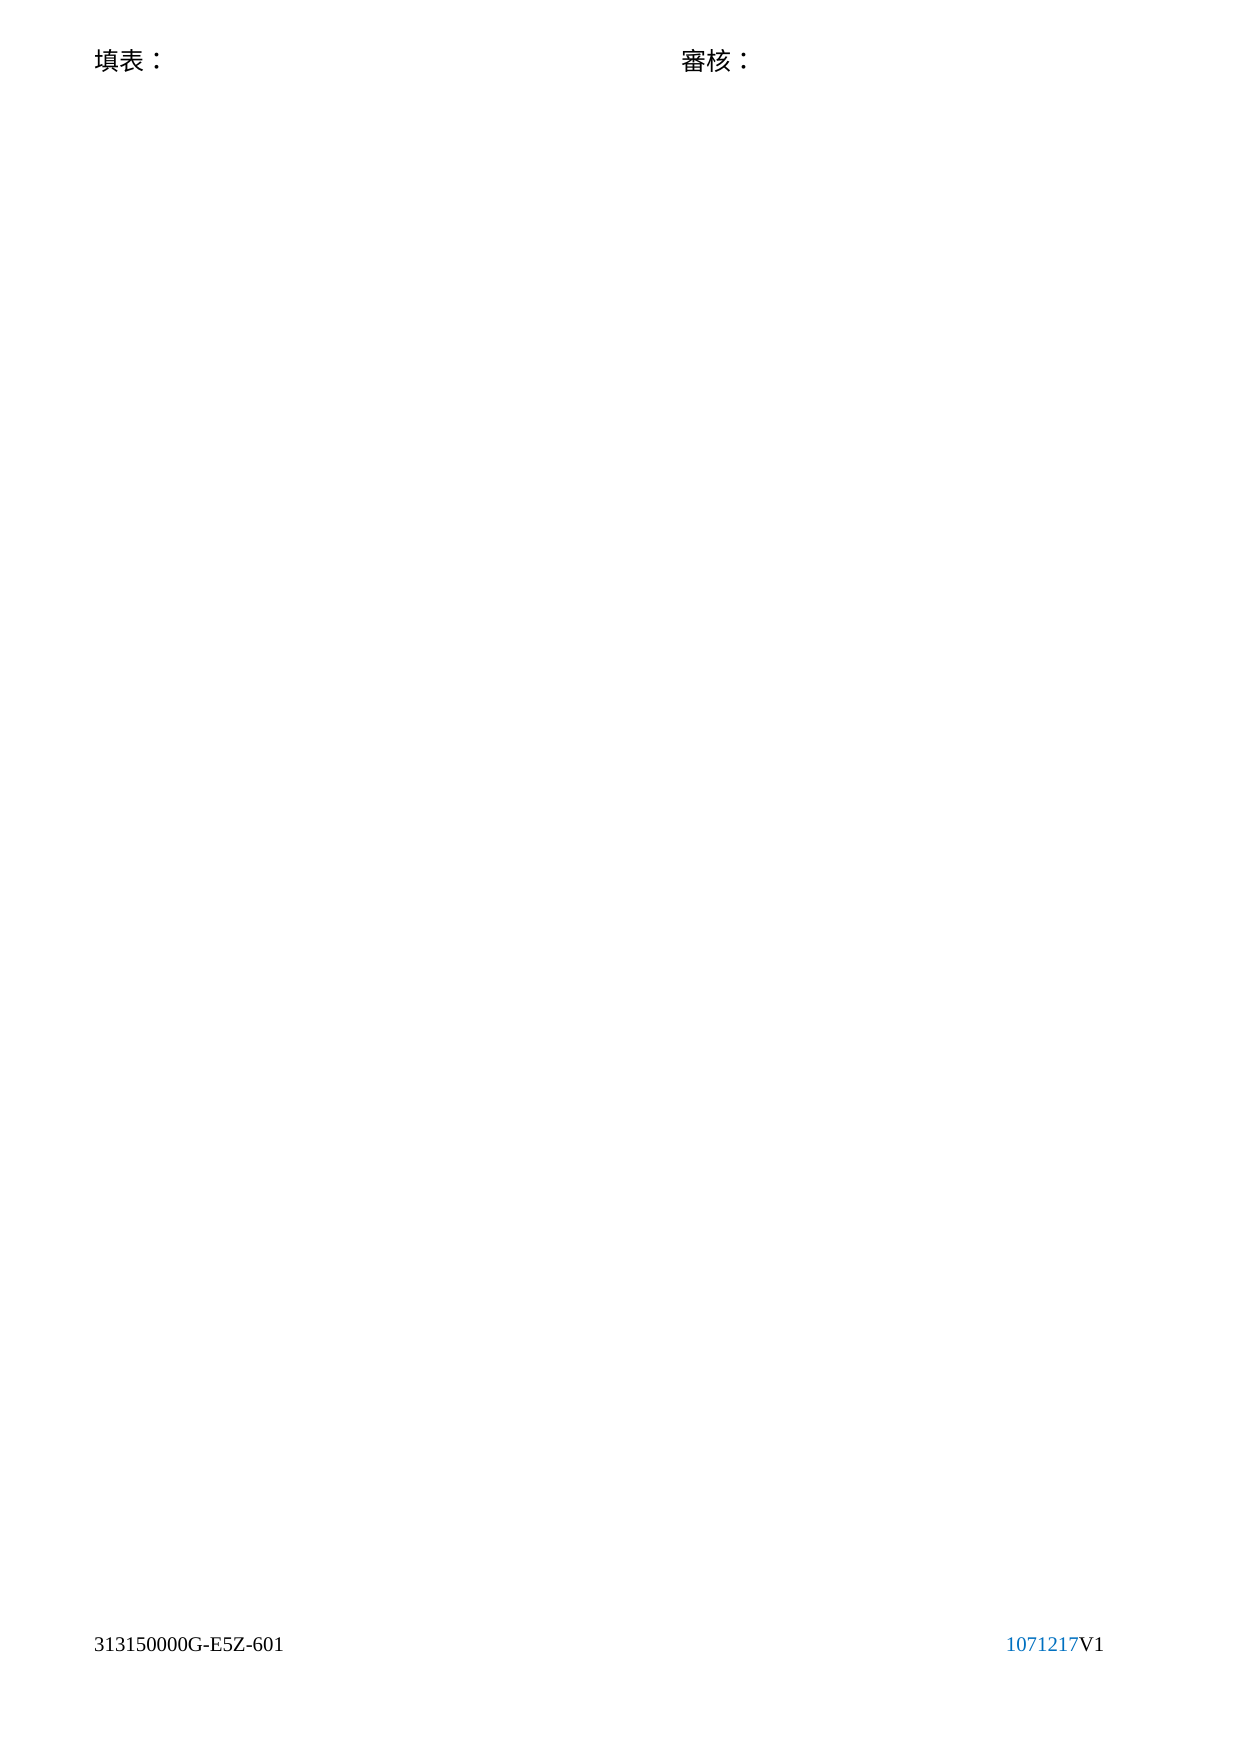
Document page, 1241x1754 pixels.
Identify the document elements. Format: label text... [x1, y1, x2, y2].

text 填表： 審核： [94, 53, 1162, 86]
